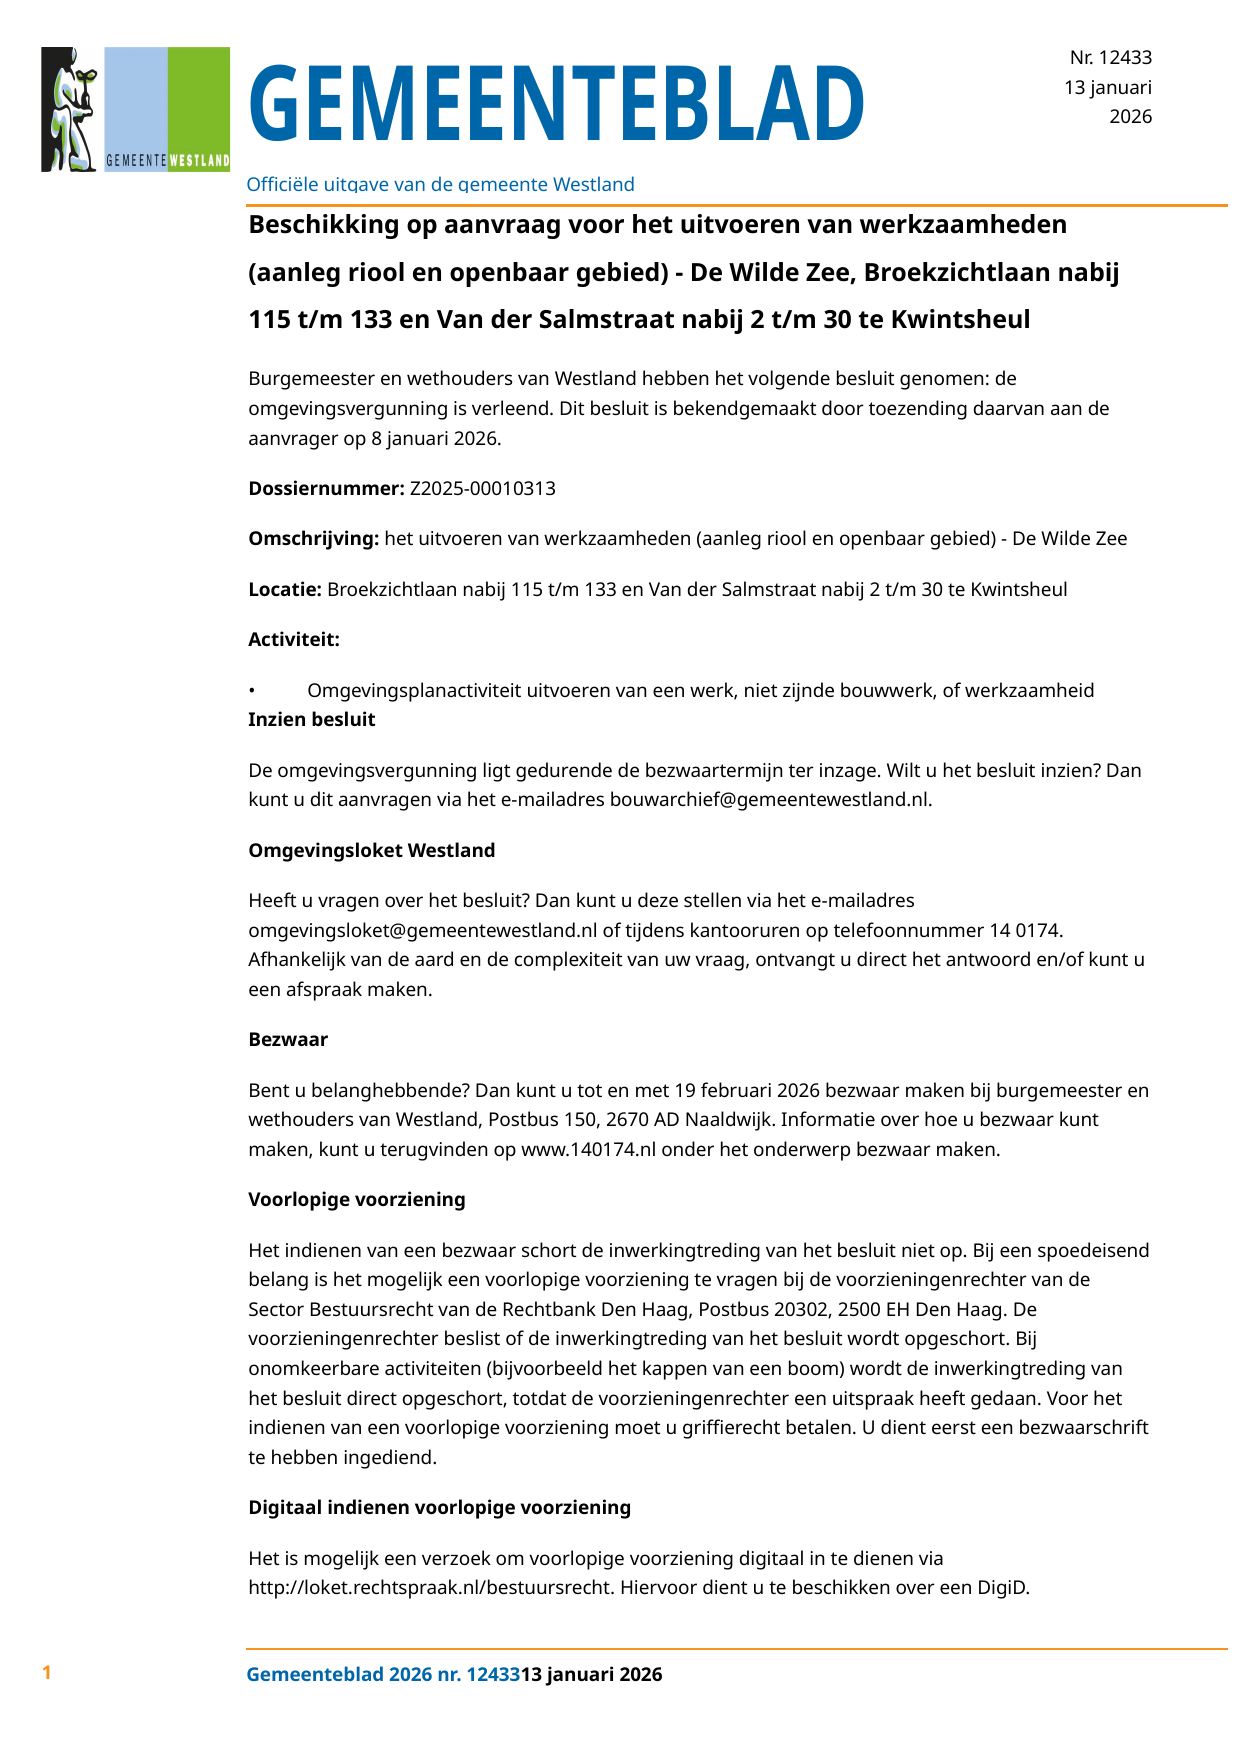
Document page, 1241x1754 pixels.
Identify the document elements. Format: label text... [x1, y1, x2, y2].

text Omgevingsloket Westland [248, 837, 1152, 862]
text Beschikking op aanvraag voor het uitvoeren van werkzaamheden (aanleg riool en openbaar gebied) - De Wilde Zee, Broekzichtlaan nabij 115 t/m 133 en Van der Salmstraat nabij 2 t/m 30 te Kwintsheul [248, 207, 1152, 336]
text Dossiernummer: Z2025-00010313 [248, 475, 1152, 501]
text Omschrijving: het uitvoeren van werkzaamheden (aanleg riool en openbaar gebied) - De Wilde Zee [248, 526, 1152, 551]
text Activiteit: [248, 626, 1152, 652]
text Burgemeester en wethouders van Westland hebben het volgende besluit genomen: de omgevingsvergunning is verleend. Dit besluit is bekendgemaakt door toezending daarvan aan de aanvrager op 8 januari 2026. [248, 366, 1152, 450]
text Bent u belanghebbende? Dan kunt u tot en met 19 februari 2026 bezwaar maken bij burgemeester en wethouders van Westland, Postbus 150, 2670 AD Naaldwijk. Informatie over hoe u bezwaar kunt maken, kunt u terugvinden op www.140174.nl onder het onderwerp bezwaar maken. [248, 1077, 1152, 1162]
text Digitaal indienen voorlopige voorziening [248, 1494, 1152, 1520]
text De omgevingsvergunning ligt gedurende de bezwaartermijn ter inzage. Wilt u het besluit inzien? Dan kunt u dit aanvragen via het e-mailadres bouwarchief@gemeentewestland.nl. [248, 757, 1152, 812]
picture [41, 47, 231, 172]
text Locatie: Broekzichtlaan nabij 115 t/m 133 en Van der Salmstraat nabij 2 t/m 30 te Kwintsheul [248, 576, 1152, 602]
text Voorlopige voorziening [248, 1186, 1152, 1212]
text Het indienen van een bezwaar schort de inwerkingtreding van het besluit niet op. Bij een spoedeisend belang is het mogelijk een voorlopige voorziening te vragen bij de voorzieningenrechter van de Sector Bestuursrecht van de Rechtbank Den Haag, Postbus 20302, 2500 EH Den Haag. De voorzieningenrechter beslist of de inwerkingtreding van het besluit wordt opgeschort. Bij onomkeerbare activiteiten (bijvoorbeeld het kappen van een boom) wordt de inwerkingtreding van het besluit direct opgeschort, totdat de voorzieningenrechter een uitspraak heeft gedaan. Voor het indienen van een voorlopige voorziening moet u griffierecht betalen. U dient eerst een bezwaarschrift te hebben ingediend. [248, 1237, 1152, 1469]
list Omgevingsplanactiviteit uitvoeren van een werk, niet zijnde bouwwerk, of werkzaamheid [248, 677, 1152, 702]
text Inzien besluit [248, 706, 1152, 732]
text Het is mogelijk een verzoek om voorlopige voorziening digitaal in te dienen via http://loket.rechtspraak.nl/bestuursrecht. Hiervoor dient u te beschikken over een DigiD. [248, 1545, 1152, 1600]
text Heeft u vragen over het besluit? Dan kunt u deze stellen via het e-mailadres omgevingsloket@gemeentewestland.nl of tijdens kantooruren op telefoonnummer 14 0174. Afhankelijk van de aard en de complexiteit van uw vraag, ontvangt u direct het antwoord en/of kunt u een afspraak maken. [248, 887, 1152, 1002]
text Bezwaar [248, 1026, 1152, 1052]
